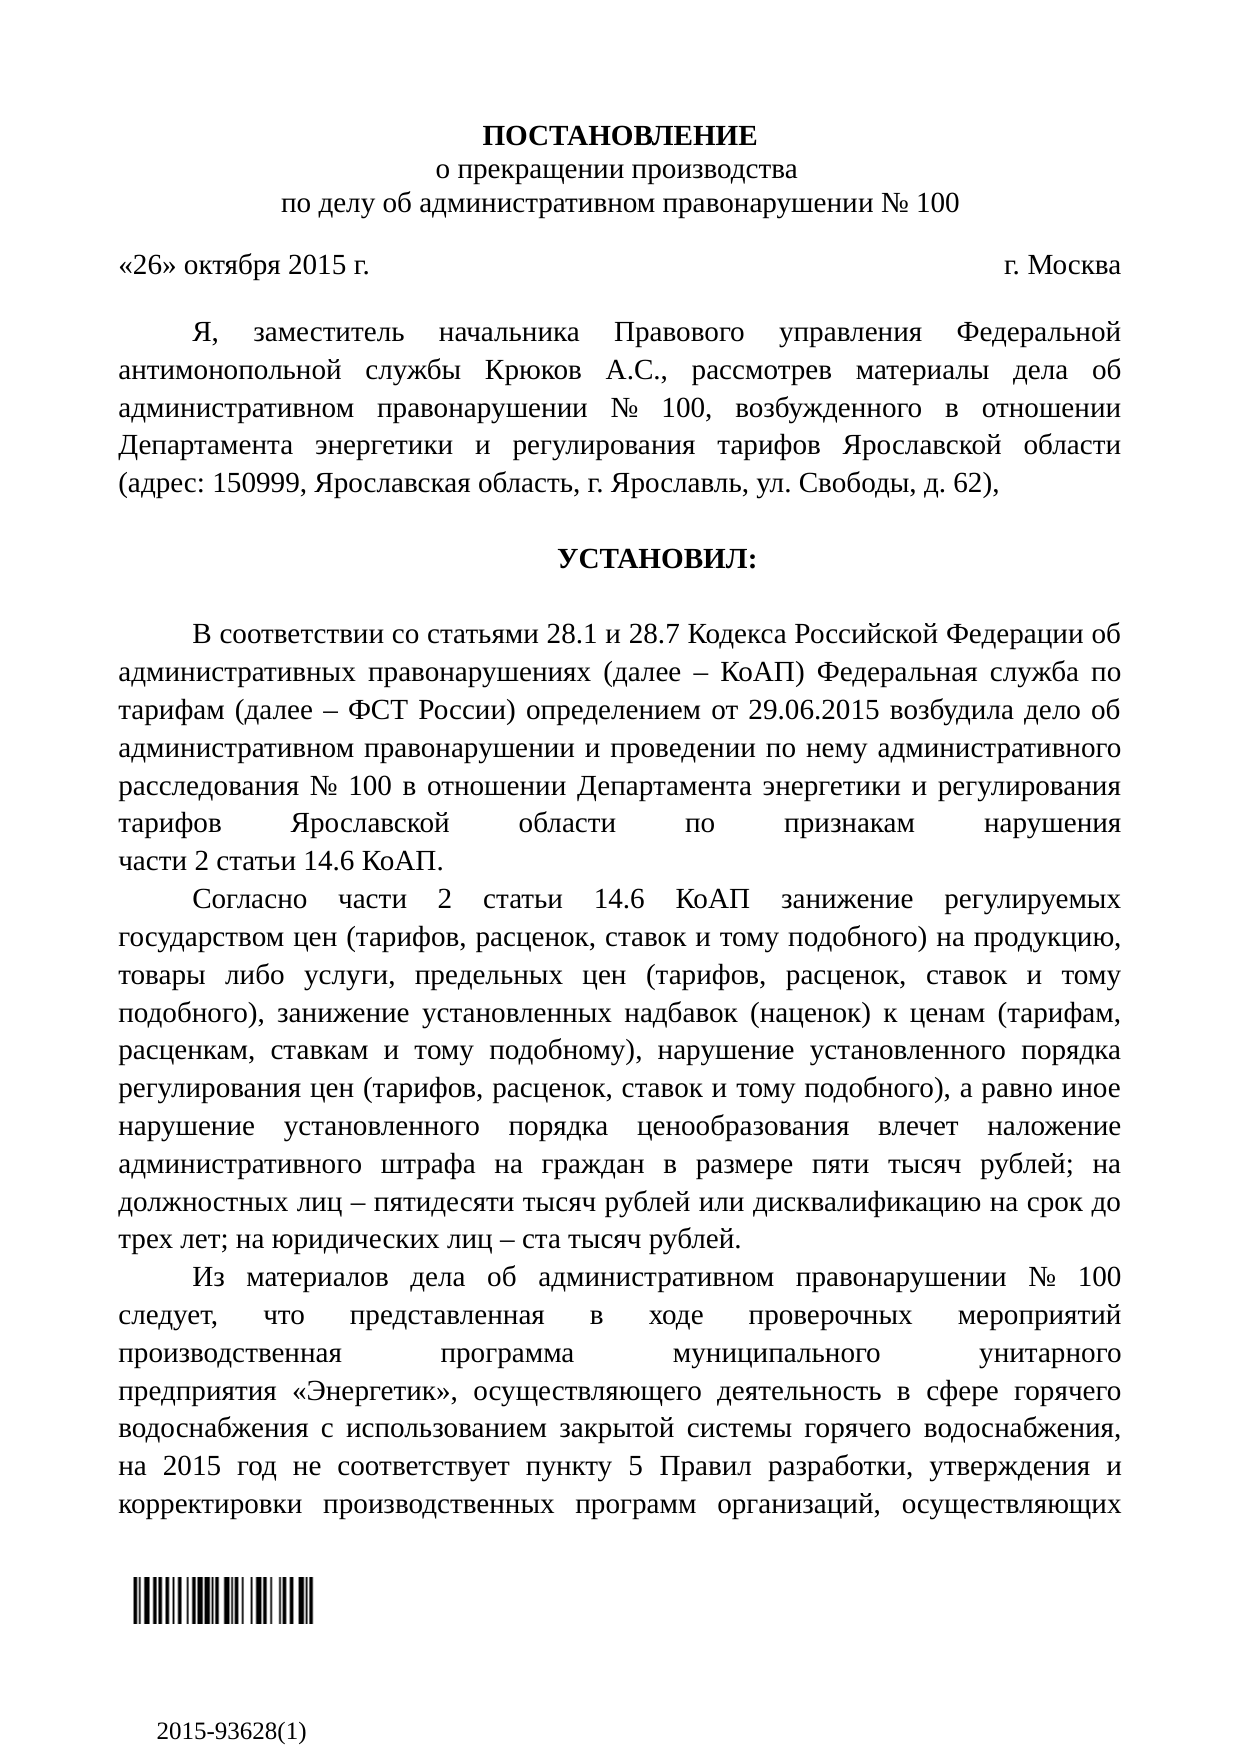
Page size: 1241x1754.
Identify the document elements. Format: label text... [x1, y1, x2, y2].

text Я, заместитель начальника Правового управления Федеральной антимонопольной службы Крюков А.С., рассмотрев материалы дела об административном правонарушении № 100, возбужденного в отношении Департамента энергетики и регулирования тарифов Ярославской области (адрес: 150999, Ярославская область, г. Ярославль, ул. Свободы, д. 62), [118, 310, 1122, 499]
text о прекращении производства [118, 152, 1122, 185]
picture [118, 1577, 331, 1624]
text Из материалов дела об административном правонарушении № 100 следует, что представленная в ходе проверочных мероприятий производственная программа муниципального унитарного предприятия «Энергетик», осуществляющего деятельность в сфере горячего водоснабжения с использованием закрытой системы горячего водоснабжения, на 2015 год не соответствует пункту 5 Правил разработки, утверждения и корректировки производственных программ организаций, осуществляющих [118, 1255, 1122, 1520]
text по делу об административном правонарушении № 100 [118, 185, 1122, 219]
text Согласно части 2 статьи 14.6 КоАП занижение регулируемых государством цен (тарифов, расценок, ставок и тому подобного) на продукцию, товары либо услуги, предельных цен (тарифов, расценок, ставок и тому подобного), занижение установленных надбавок (наценок) к ценам (тарифам, расценкам, ставкам и тому подобному), нарушение установленного порядка регулирования цен (тарифов, расценок, ставок и тому подобного), а равно иное нарушение установленного порядка ценообразования влечет наложение административного штрафа на граждан в размере пяти тысяч рублей; на должностных лиц – пятидесяти тысяч рублей или дисквалификацию на срок до трех лет; на юридических лиц – ста тысяч рублей. [118, 877, 1122, 1255]
text «26» октября 2015 г. г. Москва [118, 247, 1122, 281]
text ПОСТАНОВЛЕНИЕ [118, 118, 1122, 152]
text УСТАНОВИЛ: [118, 537, 1122, 574]
text В соответствии со статьями 28.1 и 28.7 Кодекса Российской Федерации об административных правонарушениях (далее – КоАП) Федеральная служба по тарифам (далее – ФСТ России) определением от 29.06.2015 возбудила дело об административном правонарушении и проведении по нему административного расследования № 100 в отношении Департамента энергетики и регулирования тарифов Ярославской области по признакам нарушения части 2 статьи 14.6 КоАП. [118, 612, 1122, 877]
